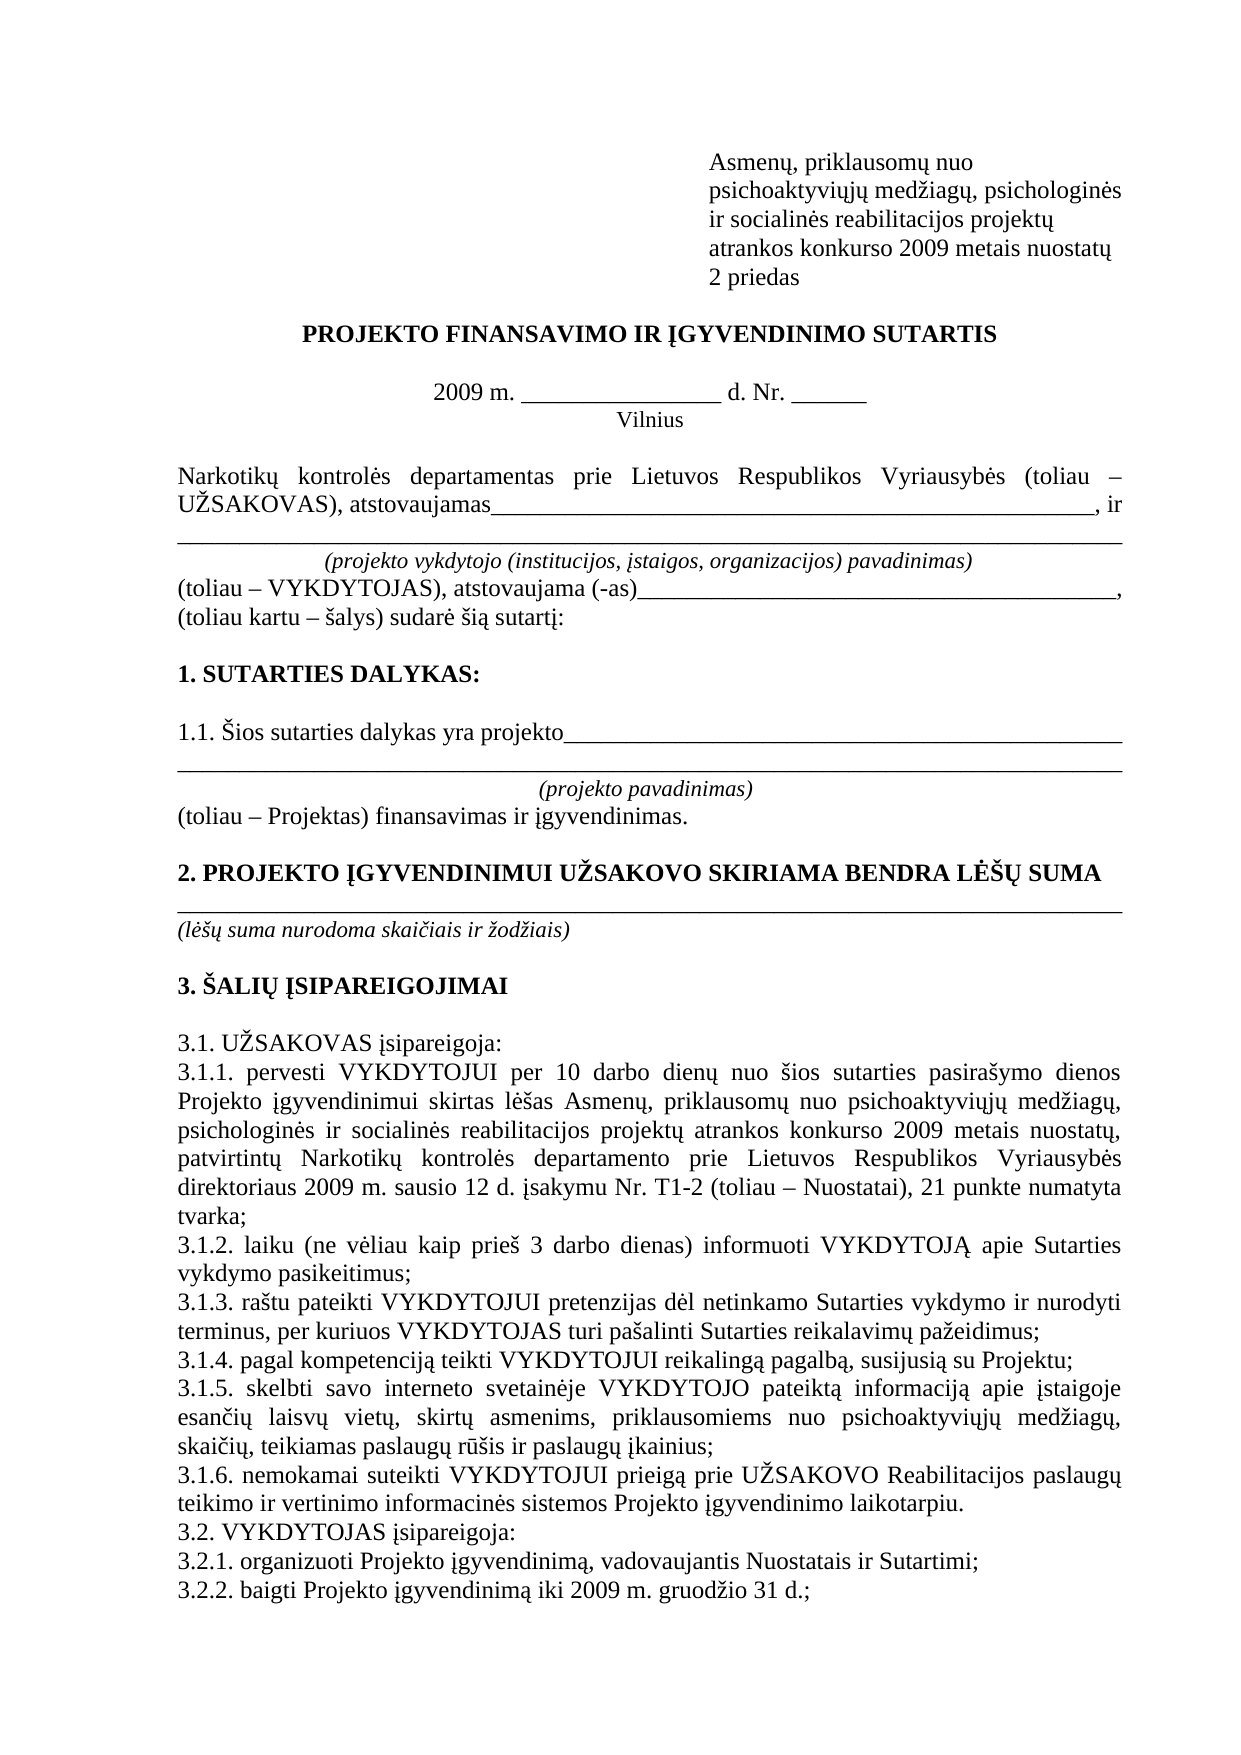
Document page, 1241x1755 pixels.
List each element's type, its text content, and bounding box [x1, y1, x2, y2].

text 3.1.6. nemokamai suteikti VYKDYTOJUI prieigą prie UŽSAKOVO Reabilitacijos paslaugų teikimo ir vertinimo informacinės sistemos Projekto įgyvendinimo laikotarpiu. [177, 1460, 1122, 1517]
text _ [177, 887, 1122, 912]
text (toliau kartu – šalys) sudarė šią sutartį: [177, 602, 1122, 631]
text 2009 m. ________________ d. Nr. ______ [177, 377, 1122, 406]
text _ [177, 518, 1122, 543]
text 2 priedas [177, 262, 1122, 291]
text Narkotikų kontrolės departamentas prie Lietuvos Respublikos Vyriausybės (toliau – UŽSAKOVAS), atstovaujamas , ir [177, 461, 1122, 518]
text 2. PROJEKTO ĮGYVENDINIMUI UŽSAKOVO SKIRIAMA BENDRA LĖŠŲ SUMA [177, 858, 1122, 887]
text atrankos konkurso 2009 metais nuostatų [177, 233, 1122, 262]
text 3.1.3. raštu pateikti VYKDYTOJUI pretenzijas dėl netinkamo Sutarties vykdymo ir nurodyti terminus, per kuriuos VYKDYTOJAS turi pašalinti Sutarties reikalavimų pažeidimus; [177, 1287, 1122, 1345]
text (projekto vykdytojo (institucijos, įstaigos, organizacijos) pavadinimas) [177, 547, 1122, 573]
text ir socialinės reabilitacijos projektų [177, 204, 1122, 233]
text 3.2.1. organizuoti Projekto įgyvendinimą, vadovaujantis Nuostatais ir Sutartimi; [177, 1546, 1122, 1575]
text 3. ŠALIŲ ĮSIPAREIGOJIMAI [177, 971, 1122, 1000]
text 3.1.4. pagal kompetenciją teikti VYKDYTOJUI reikalingą pagalbą, susijusią su Projektu; [177, 1345, 1122, 1373]
text _ [177, 746, 1122, 771]
text 3.1. UŽSAKOVAS įsipareigoja: [177, 1028, 1122, 1057]
text (toliau – Projektas) finansavimas ir įgyvendinimas. [177, 801, 1122, 830]
text (toliau – VYKDYTOJAS), atstovaujama (-as) , [177, 573, 1122, 602]
text 3.1.2. laiku (ne vėliau kaip prieš 3 darbo dienas) informuoti VYKDYTOJĄ apie Sutarties vykdymo pasikeitimus; [177, 1230, 1122, 1287]
text 1.1. Šios sutarties dalykas yra projekto [177, 717, 1122, 746]
text 3.2.2. baigti Projekto įgyvendinimą iki 2009 m. gruodžio 31 d.; [177, 1575, 1122, 1603]
text PROJEKTO FINANSAVIMO IR ĮGYVENDINIMO SUTARTIS [177, 319, 1122, 348]
text psichoaktyviųjų medžiagų, psichologinės [177, 176, 1122, 204]
text 3.1.1. pervesti VYKDYTOJUI per 10 darbo dienų nuo šios sutarties pasirašymo dienos Projekto įgyvendinimui skirtas lėšas Asmenų, priklausomų nuo psichoaktyviųjų medžiagų, psichologinės ir socialinės reabilitacijos projektų atrankos konkurso 2009 metais nuostatų, patvirtintų Narkotikų kontrolės departamento prie Lietuvos Respublikos Vyriausybės direktoriaus 2009 m. sausio 12 d. įsakymu Nr. T1-2 (toliau – Nuostatai), 21 punkte numatyta tvarka; [177, 1057, 1122, 1230]
text (projekto pavadinimas) [177, 774, 1122, 801]
text (lėšų suma nurodoma skaičiais ir žodžiais) [177, 916, 1122, 942]
text 3.1.5. skelbti savo interneto svetainėje VYKDYTOJO pateiktą informaciją apie įstaigoje esančių laisvų vietų, skirtų asmenims, priklausomiems nuo psichoaktyviųjų medžiagų, skaičių, teikiamas paslaugų rūšis ir paslaugų įkainius; [177, 1373, 1122, 1460]
text Asmenų, priklausomų nuo [177, 147, 1122, 176]
text 3.2. VYKDYTOJAS įsipareigoja: [177, 1517, 1122, 1546]
text 1. SUTARTIES DALYKAS: [177, 659, 1122, 688]
text Vilnius [177, 406, 1122, 432]
